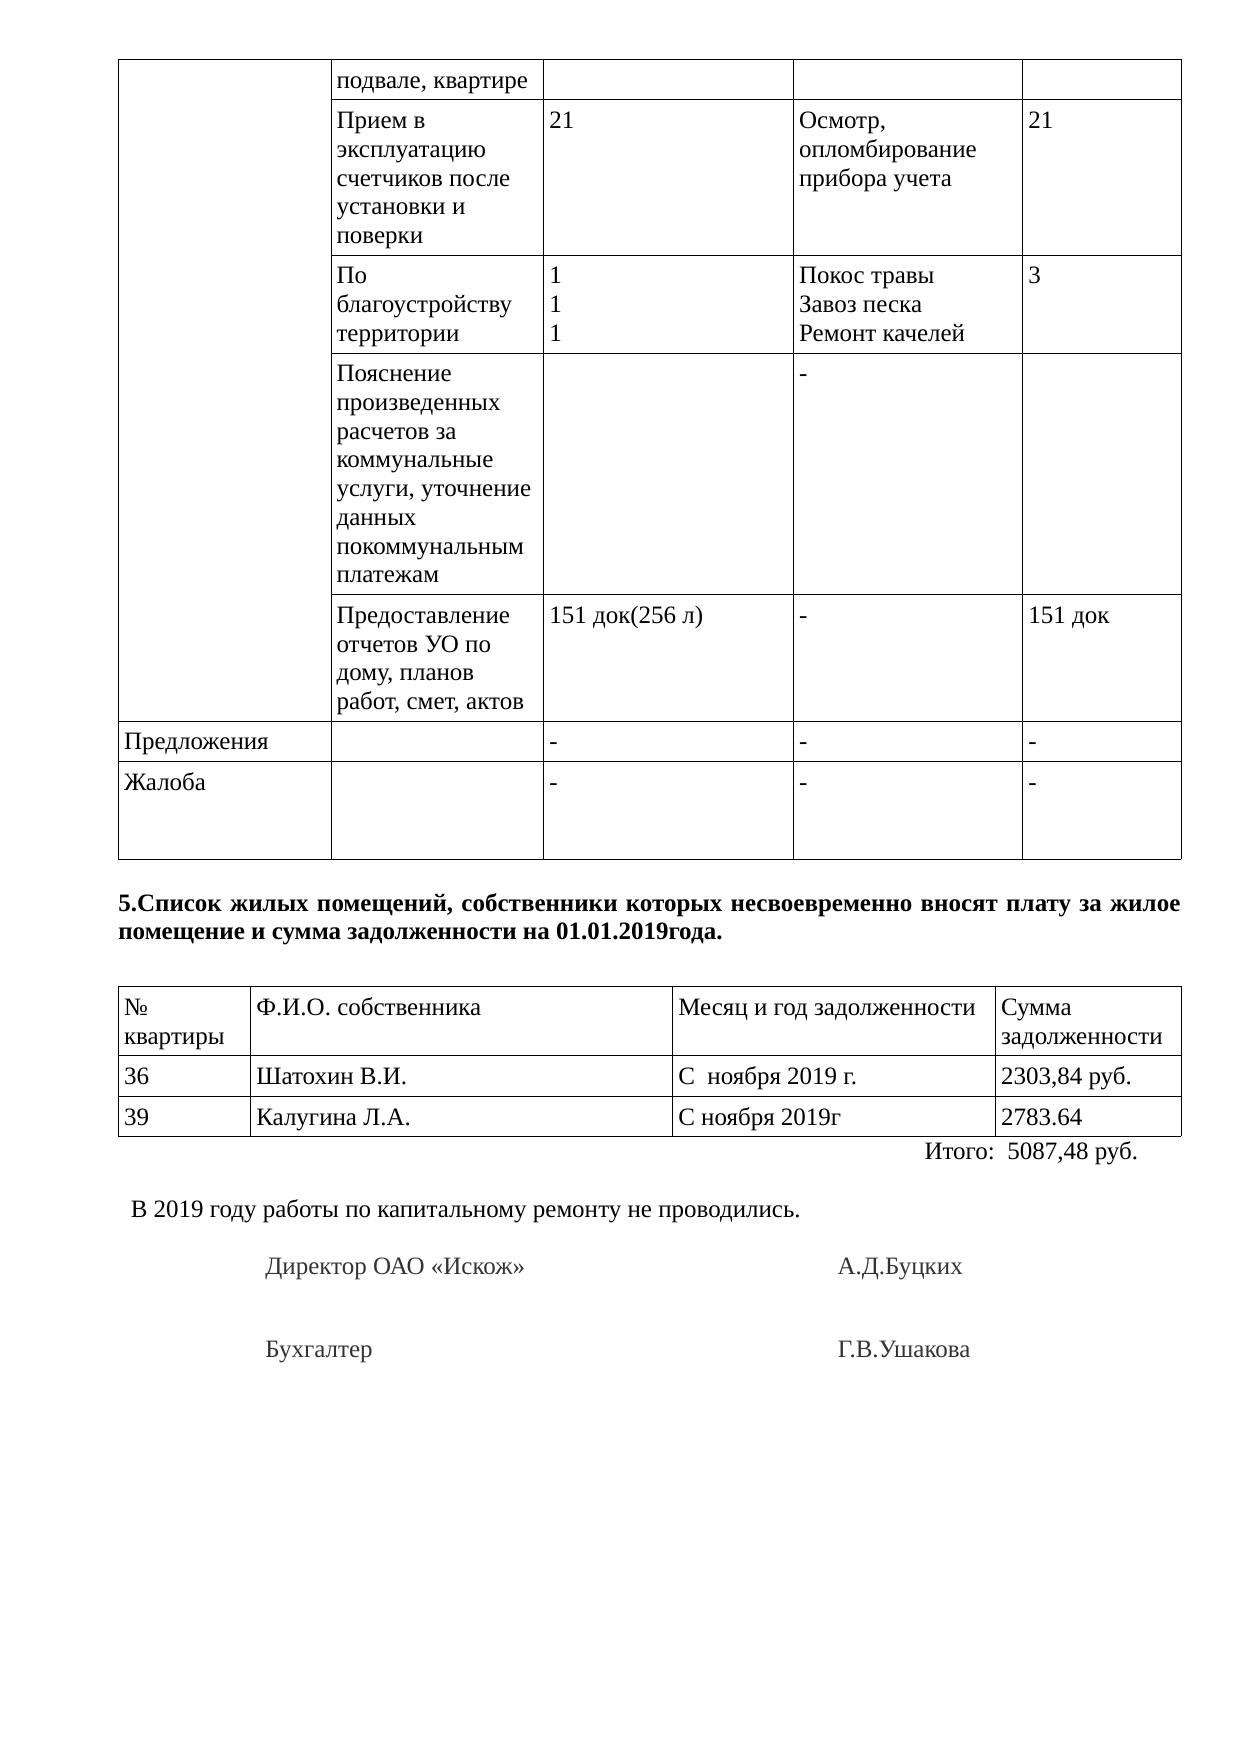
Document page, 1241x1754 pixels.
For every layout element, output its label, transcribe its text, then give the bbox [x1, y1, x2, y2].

table_cell 151 док [1023, 595, 1181, 721]
text 5.Список жилых помещений, собственники которых несвоевременно вносят плату за жилое помещение и сумма задолженности на 01.01.2019года. [118, 888, 1181, 945]
table_cell Шатохин В.И. [251, 1056, 672, 1096]
table_cell - [1023, 762, 1181, 859]
table_cell Предоставление отчетов УО по дому, планов работ, смет, актов [332, 595, 543, 721]
table_cell 39 [119, 1097, 250, 1136]
table_cell - [794, 595, 1022, 721]
table_cell [119, 60, 331, 721]
table_cell [332, 722, 543, 761]
table_cell Предложения [119, 722, 331, 761]
table_cell 36 [119, 1056, 250, 1096]
table_cell Жалоба [119, 762, 331, 859]
table_cell Прием в эксплуатацию счетчиков после установки и поверки [332, 100, 543, 255]
table_cell 3 [1023, 256, 1181, 352]
text Директор ОАО «Искож» А.Д.Буцких [118, 1251, 1181, 1280]
table_cell 2783,64 [996, 1097, 1181, 1136]
table_cell 21 [544, 100, 793, 255]
table_cell - [794, 762, 1022, 859]
table_cell С ноября 2019 г. [673, 1056, 995, 1096]
table_cell - [794, 354, 1022, 594]
text В 2019 году работы по капитальному ремонту не проводились. [118, 1194, 1181, 1222]
table_cell По благоустройству территории [332, 256, 543, 352]
table_cell - [544, 60, 793, 99]
table_header Ф.И.О. собственника [251, 987, 672, 1055]
table_cell - [544, 722, 793, 761]
table_cell 2303,84 руб. [996, 1056, 1181, 1096]
table_cell - [794, 60, 1022, 99]
table_header № квартиры [119, 987, 250, 1055]
table_cell подвале, квартире [332, 60, 543, 99]
table_cell - [1023, 60, 1181, 99]
table_cell Осмотр, опломбирование прибора учета [794, 100, 1022, 255]
text Итого: 5087,48 руб. [118, 1137, 1181, 1165]
table_cell [544, 354, 793, 594]
table_cell 21 [1023, 100, 1181, 255]
table_cell С ноября 2019г [673, 1097, 995, 1136]
table_cell 151 док(256 л) [544, 595, 793, 721]
table_cell 1 1 1 [544, 256, 793, 352]
table_header Сумма задолженности [996, 987, 1181, 1055]
table_cell - [1023, 722, 1181, 761]
table_cell Пояснение произведенных расчетов за коммунальные услуги, уточнение данных покоммунальным платежам [332, 354, 543, 594]
table_cell - [794, 722, 1022, 761]
table_cell - [544, 762, 793, 859]
table_cell [1023, 354, 1181, 594]
text Бухгалтер Г.В.Ушакова [118, 1334, 1181, 1362]
table_cell Покос травы Завоз песка Ремонт качелей [794, 256, 1022, 352]
table_cell [332, 762, 543, 859]
table_header Месяц и год задолженности [673, 987, 995, 1055]
table_cell Калугина Л.А. [251, 1097, 672, 1136]
